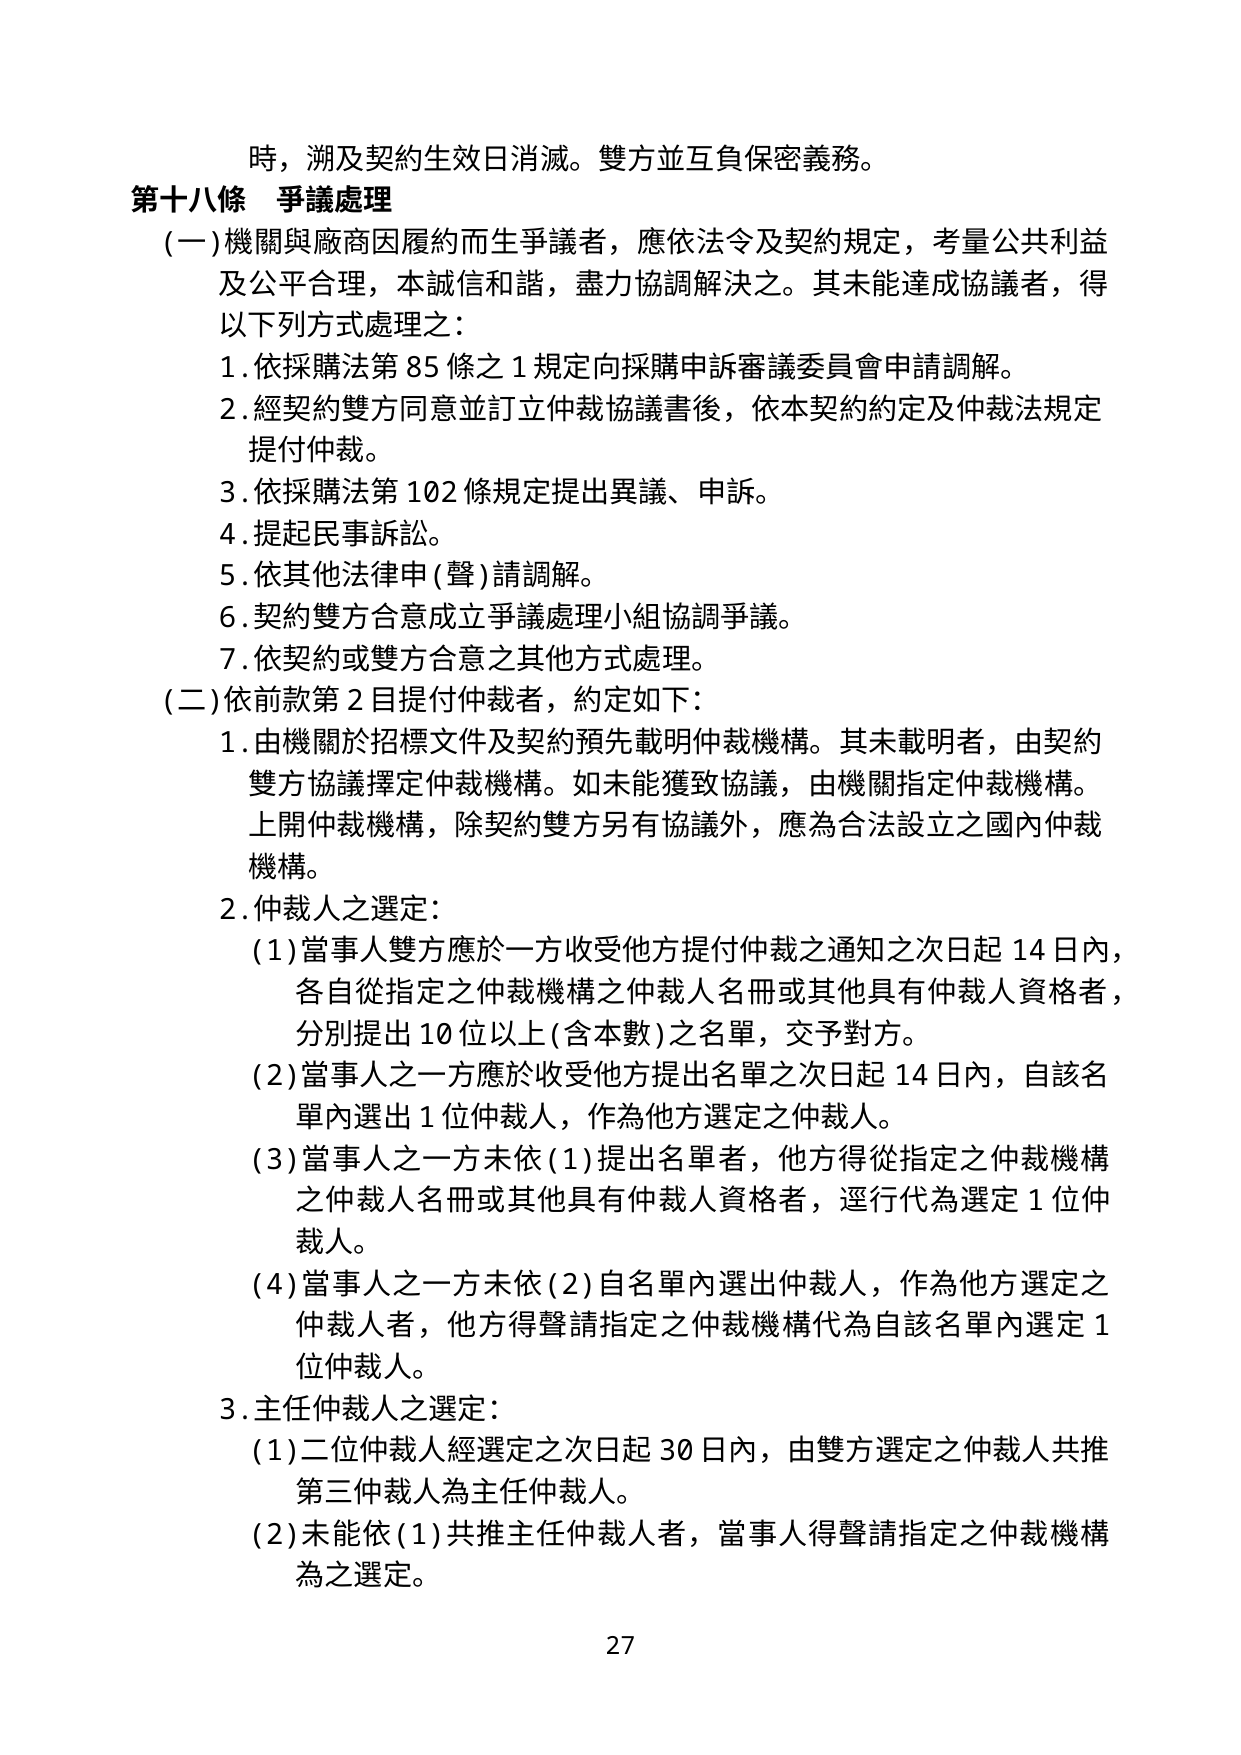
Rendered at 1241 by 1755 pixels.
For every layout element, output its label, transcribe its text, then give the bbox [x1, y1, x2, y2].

text (4)當事人之一方未依(2)自名單內選出仲裁人，作為他方選定之仲裁人者，他方得聲請指定之仲裁機構代為自該名單內選定1位仲裁人。 [248, 1261, 1110, 1386]
text (二)依前款第2目提付仲裁者，約定如下： [159, 677, 1110, 719]
text 3.依採購法第102條規定提出異議、申訴。 [218, 469, 1104, 511]
text 7.依契約或雙方合意之其他方式處理。 [218, 636, 1104, 677]
text 2.經契約雙方同意並訂立仲裁協議書後，依本契約約定及仲裁法規定提付仲裁。 [218, 386, 1104, 469]
text 1.由機關於招標文件及契約預先載明仲裁機構。其未載明者，由契約雙方協議擇定仲裁機構。如未能獲致協議，由機關指定仲裁機構。上開仲裁機構，除契約雙方另有協議外，應為合法設立之國內仲裁機構。 [218, 719, 1104, 886]
text 4.提起民事訴訟。 [218, 511, 1104, 552]
text (2)未能依(1)共推主任仲裁人者，當事人得聲請指定之仲裁機構為之選定。 [248, 1511, 1110, 1594]
text 時，溯及契約生效日消滅。雙方並互負保密義務。 [159, 136, 1110, 177]
text (2)當事人之一方應於收受他方提出名單之次日起14日內，自該名單內選出1位仲裁人，作為他方選定之仲裁人。 [248, 1052, 1110, 1136]
text 第十八條 爭議處理 [130, 177, 1110, 219]
text (3)當事人之一方未依(1)提出名單者，他方得從指定之仲裁機構之仲裁人名冊或其他具有仲裁人資格者，逕行代為選定1位仲裁人。 [248, 1136, 1110, 1261]
text (一)機關與廠商因履約而生爭議者，應依法令及契約規定，考量公共利益及公平合理，本誠信和諧，盡力協調解決之。其未能達成協議者，得以下列方式處理之： [159, 219, 1110, 344]
text (1)當事人雙方應於一方收受他方提付仲裁之通知之次日起14日內，各自從指定之仲裁機構之仲裁人名冊或其他具有仲裁人資格者，分別提出10位以上(含本數)之名單，交予對方。 [248, 927, 1110, 1052]
text 6.契約雙方合意成立爭議處理小組協調爭議。 [218, 594, 1104, 636]
text (1)二位仲裁人經選定之次日起30日內，由雙方選定之仲裁人共推第三仲裁人為主任仲裁人。 [248, 1427, 1110, 1511]
text 2.仲裁人之選定： [218, 886, 1104, 927]
text 5.依其他法律申(聲)請調解。 [218, 552, 1104, 594]
text 1.依採購法第85條之1規定向採購申訴審議委員會申請調解。 [218, 344, 1104, 386]
text 3.主任仲裁人之選定： [218, 1386, 1104, 1427]
